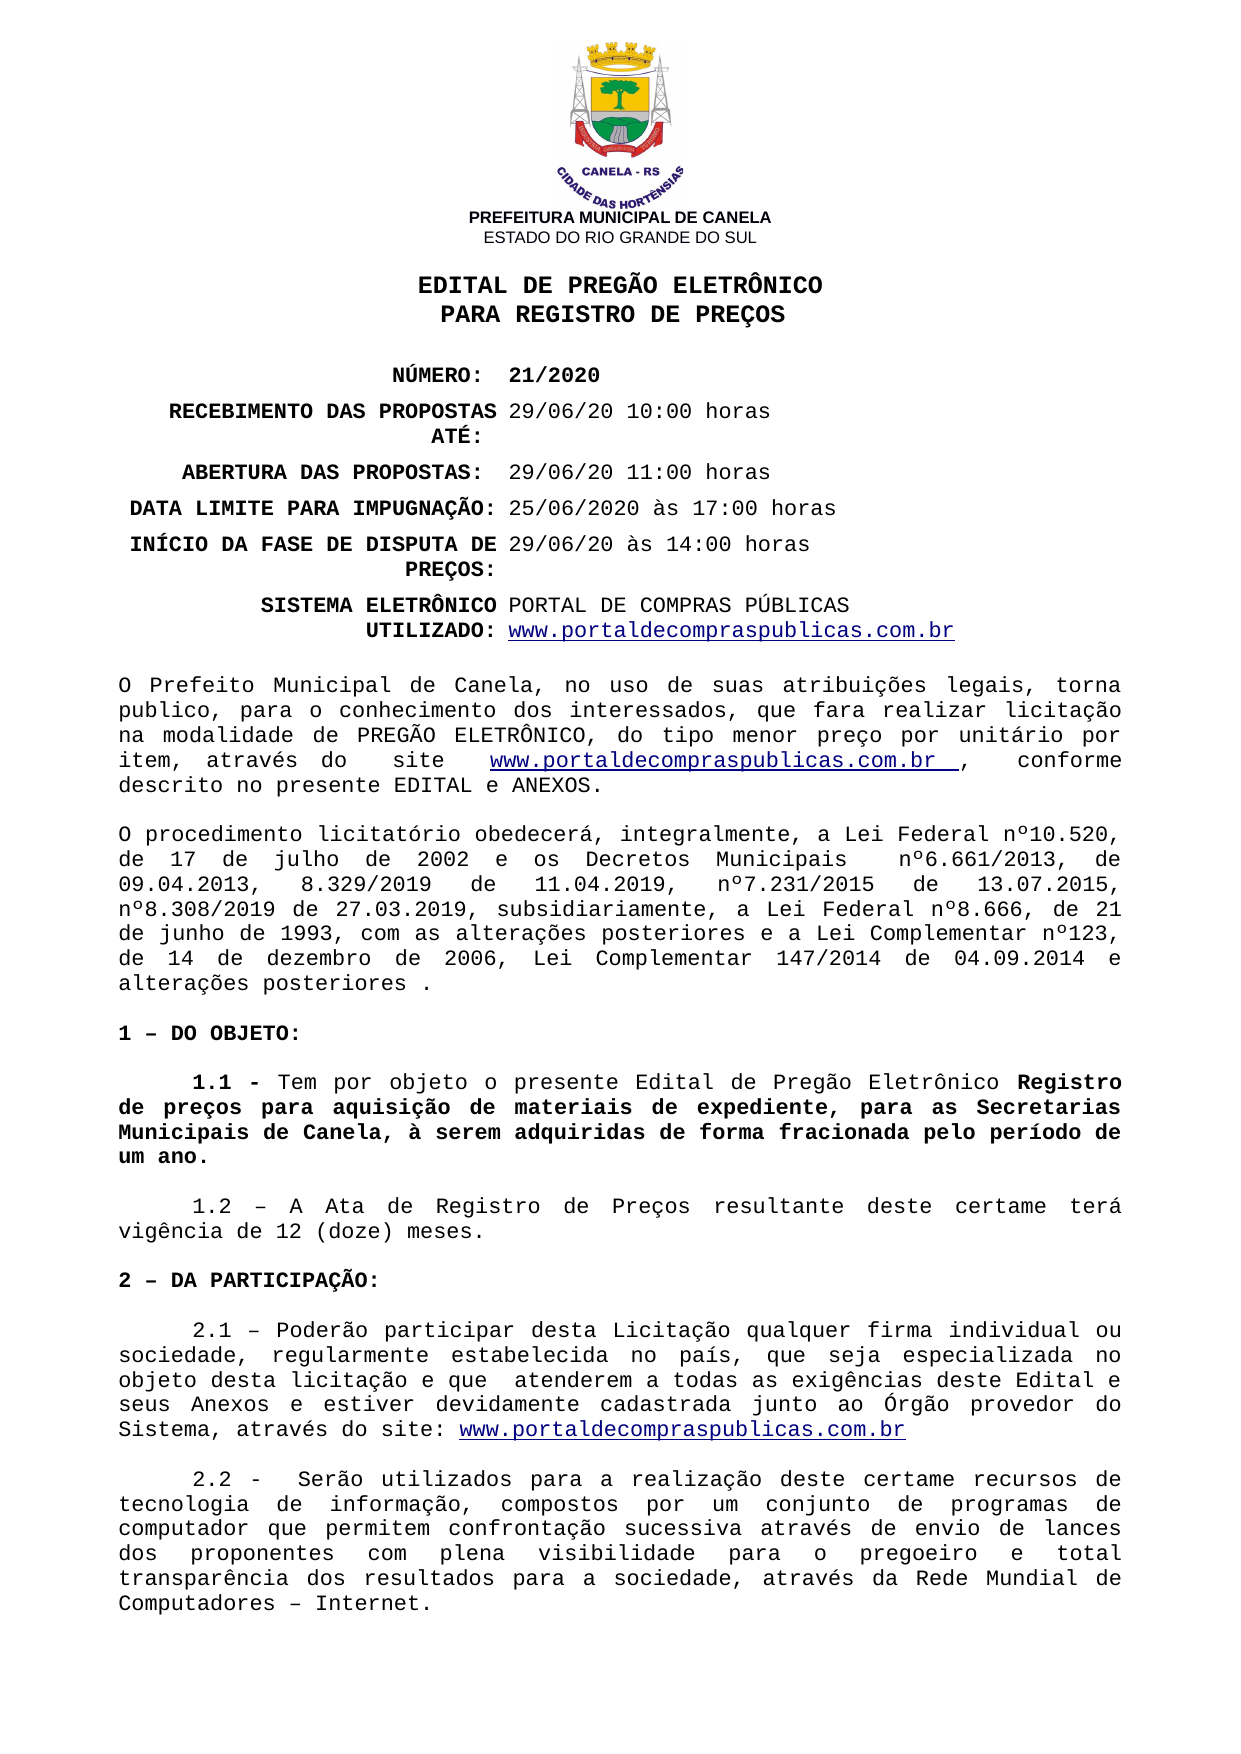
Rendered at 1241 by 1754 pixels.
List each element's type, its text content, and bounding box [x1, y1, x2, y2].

table_cell 25/06/2020 às 17:00 horas [503, 492, 1134, 528]
text 1.2 – A Ata de Registro de Preços resultante deste certame terá vigência de 12 (doze) meses. [118, 1195, 1122, 1245]
table_cell INÍCIO DA FASE DE DISPUTA DE PREÇOS: [118, 528, 502, 589]
table_cell 29/06/20 10:00 horas [503, 394, 1134, 455]
table_cell PORTAL DE COMPRAS PÚBLICAS www.portaldecompraspublicas.com.br [503, 589, 1134, 650]
text ESTADO DO RIO GRANDE DO SUL [118, 227, 1122, 247]
table_cell 29/06/20 às 14:00 horas [503, 528, 1134, 589]
table_cell ABERTURA DAS PROPOSTAS: [118, 455, 502, 492]
text PREFEITURA MUNICIPAL DE CANELA [118, 41, 1122, 227]
text O Prefeito Municipal de Canela, no uso de suas atribuições legais, torna publico, para o conhecimento dos interessados, que fara realizar licitação na modalidade de PREGÃO ELETRÔNICO, do tipo menor preço por unitário por item, através do site www.portaldecompraspublicas.com.br , conforme descrito no presente EDITAL e ANEXOS. [118, 675, 1122, 799]
table_header 21/2020 [503, 358, 1134, 394]
text 2 – DA PARTICIPAÇÃO: [118, 1270, 1122, 1294]
text 2.2 - Serão utilizados para a realização deste certame recursos de tecnologia de informação, compostos por um conjunto de programas de computador que permitem confrontação sucessiva através de envio de lances dos proponentes com plena visibilidade para o pregoeiro e total transparência dos resultados para a sociedade, através da Rede Mundial de Computadores – Internet. [118, 1468, 1122, 1617]
table_cell DATA LIMITE PARA IMPUGNAÇÃO: [118, 492, 502, 528]
text 2.1 – Poderão participar desta Licitação qualquer firma individual ou sociedade, regularmente estabelecida no país, que seja especializada no objeto desta licitação e que atenderem a todas as exigências deste Edital e seus Anexos e estiver devidamente cadastrada junto ao Órgão provedor do Sistema, através do site: www.portaldecompraspublicas.com.br [118, 1319, 1122, 1443]
text 1 – DO OBJETO: [118, 1022, 1122, 1047]
text O procedimento licitatório obedecerá, integralmente, a Lei Federal nº10.520, de 17 de julho de 2002 e os Decretos Municipais nº6.661/2013, de 09.04.2013, 8.329/2019 de 11.04.2019, nº7.231/2015 de 13.07.2015, nº8.308/2019 de 27.03.2019, subsidiariamente, a Lei Federal nº8.666, de 21 de junho de 1993, com as alterações posteriores e a Lei Complementar nº123, de 14 de dezembro de 2006, Lei Complementar 147/2014 de 04.09.2014 e alterações posteriores . [118, 823, 1122, 997]
table_cell SISTEMA ELETRÔNICO UTILIZADO: [118, 589, 502, 650]
text PARA REGISTRO DE PREÇOS [118, 301, 1122, 330]
table_cell RECEBIMENTO DAS PROPOSTAS ATÉ: [118, 394, 502, 455]
text EDITAL DE PREGÃO ELETRÔNICO [118, 273, 1122, 301]
table_cell 29/06/20 11:00 horas [503, 455, 1134, 492]
text 1.1 - Tem por objeto o presente Edital de Pregão Eletrônico Registro de preços para aquisição de materiais de expediente, para as Secretarias Municipais de Canela, à serem adquiridas de forma fracionada pelo período de um ano. [118, 1071, 1122, 1171]
picture [557, 42, 684, 209]
table_header NÚMERO: [118, 358, 502, 394]
